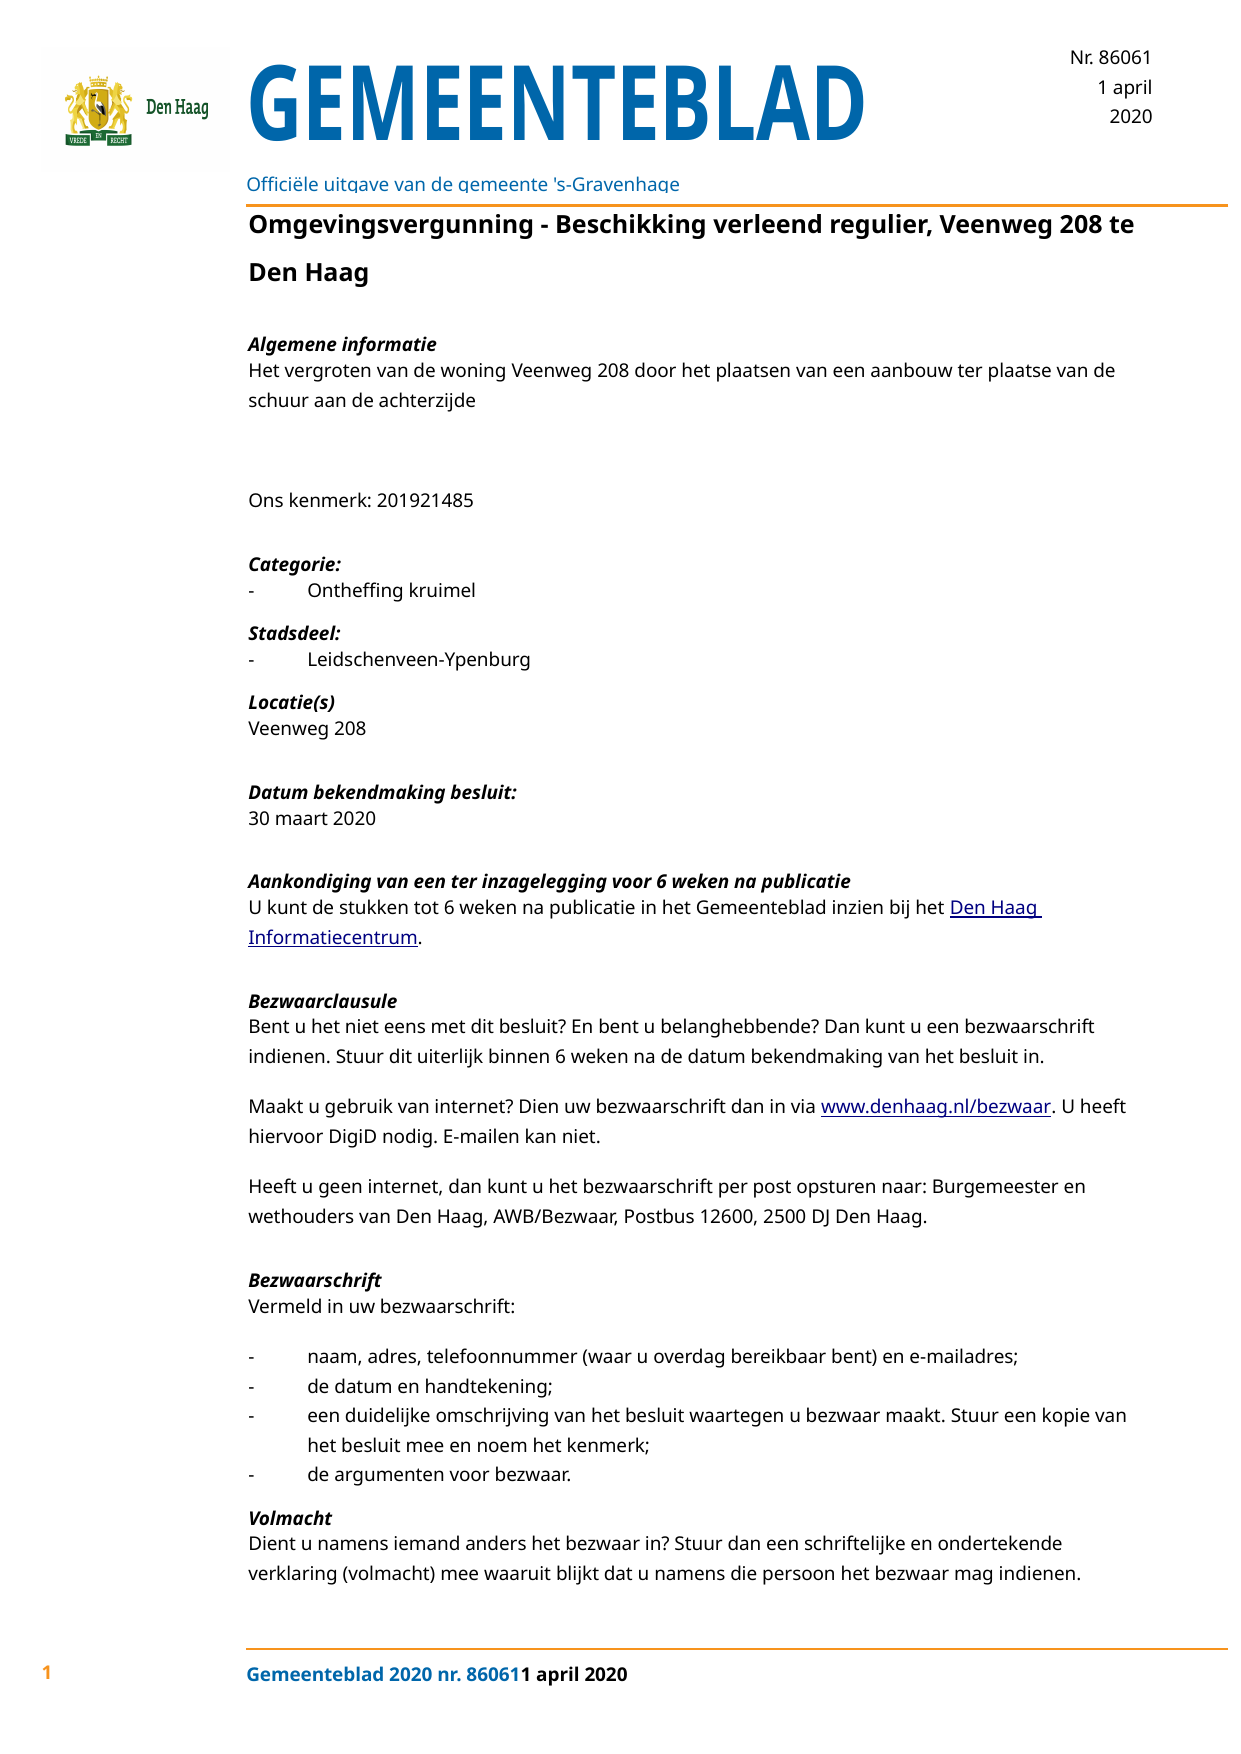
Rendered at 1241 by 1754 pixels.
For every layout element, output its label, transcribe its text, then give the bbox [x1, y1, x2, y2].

list Ontheffing kruimel [248, 577, 1152, 603]
text Bezwaarschrift [248, 1267, 1152, 1293]
text Bent u het niet eens met dit besluit? En bent u belanghebbende? Dan kunt u een bezwaarschrift indienen. Stuur dit uiterlijk binnen 6 weken na de datum bekendmaking van het besluit in. [248, 1014, 1152, 1069]
text Heeft u geen internet, dan kunt u het bezwaarschrift per post opsturen naar: Burgemeester en wethouders van Den Haag, AWB/Bezwaar, Postbus 12600, 2500 DJ Den Haag. [248, 1174, 1152, 1229]
list de argumenten voor bezwaar. [248, 1462, 1152, 1487]
text Vermeld in uw bezwaarschrift: [248, 1293, 1152, 1319]
list Leidschenveen-Ypenburg [248, 646, 1152, 672]
text Volmacht [248, 1505, 1152, 1531]
text Stadsdeel: [248, 620, 1152, 646]
text Datum bekendmaking besluit: [248, 779, 1152, 805]
text Dient u namens iemand anders het bezwaar in? Stuur dan een schriftelijke en ondertekende verklaring (volmacht) mee waaruit blijkt dat u namens die persoon het bezwaar mag indienen. [248, 1531, 1152, 1586]
text Locatie(s) [248, 689, 1152, 715]
text Het vergroten van de woning Veenweg 208 door het plaatsen van een aanbouw ter plaatse van de schuur aan de achterzijde [248, 357, 1152, 412]
list de datum en handtekening; [248, 1373, 1152, 1399]
list een duidelijke omschrijving van het besluit waartegen u bezwaar maakt. Stuur een kopie van het besluit mee en noem het kenmerk; [248, 1402, 1152, 1458]
text U kunt de stukken tot 6 weken na publicatie in het Gemeenteblad inzien bij het Den Haag Informatiecentrum. [248, 894, 1152, 950]
text Veenweg 208 [248, 715, 1152, 741]
text Bezwaarclausule [248, 988, 1152, 1014]
text Categorie: [248, 552, 1152, 577]
text 30 maart 2020 [248, 805, 1152, 830]
text Ons kenmerk: 201921485 [248, 488, 1152, 513]
text Algemene informatie [248, 331, 1152, 357]
list naam, adres, telefoonnummer (waar u overdag bereikbaar bent) en e-mailadres; [248, 1343, 1152, 1369]
picture [41, 47, 231, 172]
text Omgevingsvergunning - Beschikking verleend regulier, Veenweg 208 te Den Haag [248, 207, 1152, 288]
text Maakt u gebruik van internet? Dien uw bezwaarschrift dan in via www.denhaag.nl/bezwaar. U heeft hiervoor DigiD nodig. E-mailen kan niet. [248, 1094, 1152, 1149]
text Aankondiging van een ter inzagelegging voor 6 weken na publicatie [248, 869, 1152, 894]
